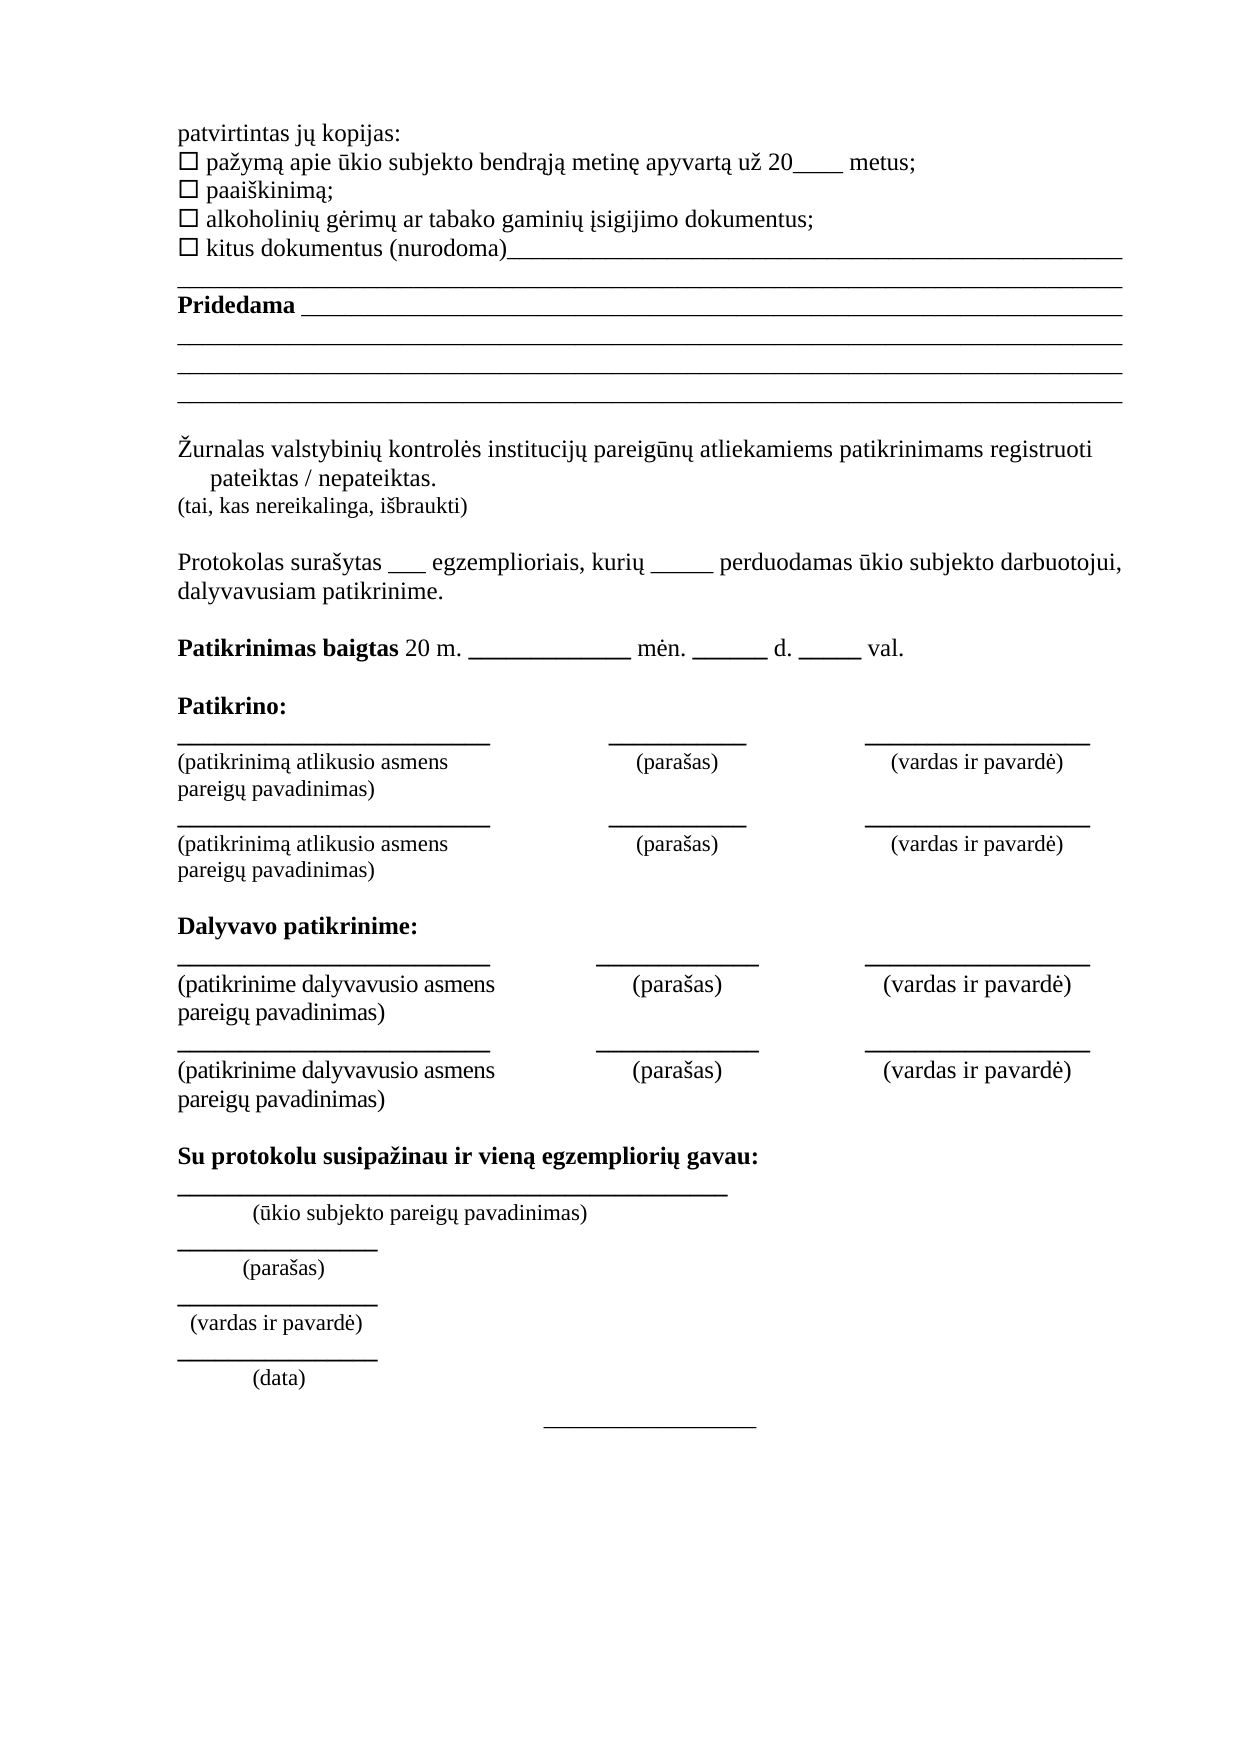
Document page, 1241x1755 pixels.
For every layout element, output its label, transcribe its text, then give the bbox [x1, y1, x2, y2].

text ________________ [177, 1335, 1122, 1364]
text (patikrinimą atlikusio asmens (parašas) (vardas ir pavardė) [177, 830, 1122, 856]
text (parašas) [177, 1254, 390, 1280]
text pareigų pavadinimas) [177, 856, 1122, 882]
text Patikrino: [177, 691, 1122, 719]
text (data) [252, 1364, 1122, 1390]
text [] pažymą apie ūkio subjekto bendrąją metinę apyvartą už 20____ metus; [177, 147, 1122, 176]
text Dalyvavo patikrinime: [177, 911, 1122, 940]
text _________________________ ___________ __________________ [177, 801, 1122, 830]
text ____________________________________________ [177, 1170, 1122, 1199]
text pareigų pavadinimas) [177, 997, 1122, 1026]
text _ [177, 262, 1122, 287]
text [] paaiškinimą; [177, 176, 1122, 204]
text _________________________ _____________ __________________ [177, 1026, 1122, 1055]
text patvirtintas jų kopijas: [177, 118, 1122, 147]
text (patikrinime dalyvavusio asmens (parašas) (vardas ir pavardė) [177, 1055, 1122, 1084]
text ________________ [177, 1225, 1122, 1254]
text ________________ [177, 1280, 1122, 1309]
text (tai, kas nereikalinga, išbraukti) [177, 492, 1058, 518]
text _ [177, 319, 1122, 344]
text (patikrinime dalyvavusio asmens (parašas) (vardas ir pavardė) [177, 969, 1122, 997]
text _ [177, 377, 1122, 402]
text Žurnalas valstybinių kontrolės institucijų pareigūnų atliekamiems patikrinimams registruoti [177, 434, 1122, 463]
text (ūkio subjekto pareigų pavadinimas) [252, 1199, 1122, 1225]
text pareigų pavadinimas) [177, 1084, 1122, 1112]
text _________________ [177, 1402, 1122, 1431]
text _________________________ ___________ __________________ [177, 719, 1122, 748]
text Pridedama [177, 291, 1122, 319]
text (vardas ir pavardė) [190, 1309, 1122, 1335]
text Protokolas surašytas ___ egzemplioriais, kurių _____ perduodamas ūkio subjekto darbuotojui, dalyvavusiam patikrinime. [177, 547, 1122, 604]
text [] alkoholinių gėrimų ar tabako gaminių įsigijimo dokumentus; [177, 204, 1122, 233]
text _ [177, 348, 1122, 373]
text pareigų pavadinimas) [177, 774, 1122, 801]
text Patikrinimas baigtas 20 m. _____________ mėn. ______ d. _____ val. [177, 633, 1122, 662]
text Su protokolu susipažinau ir vieną egzempliorių gavau: [177, 1141, 1122, 1170]
text (patikrinimą atlikusio asmens (parašas) (vardas ir pavardė) [177, 748, 1122, 774]
text pateiktas / nepateiktas. [177, 463, 1122, 492]
text [] kitus dokumentus (nurodoma) [177, 233, 1122, 262]
text _________________________ _____________ __________________ [177, 940, 1122, 969]
